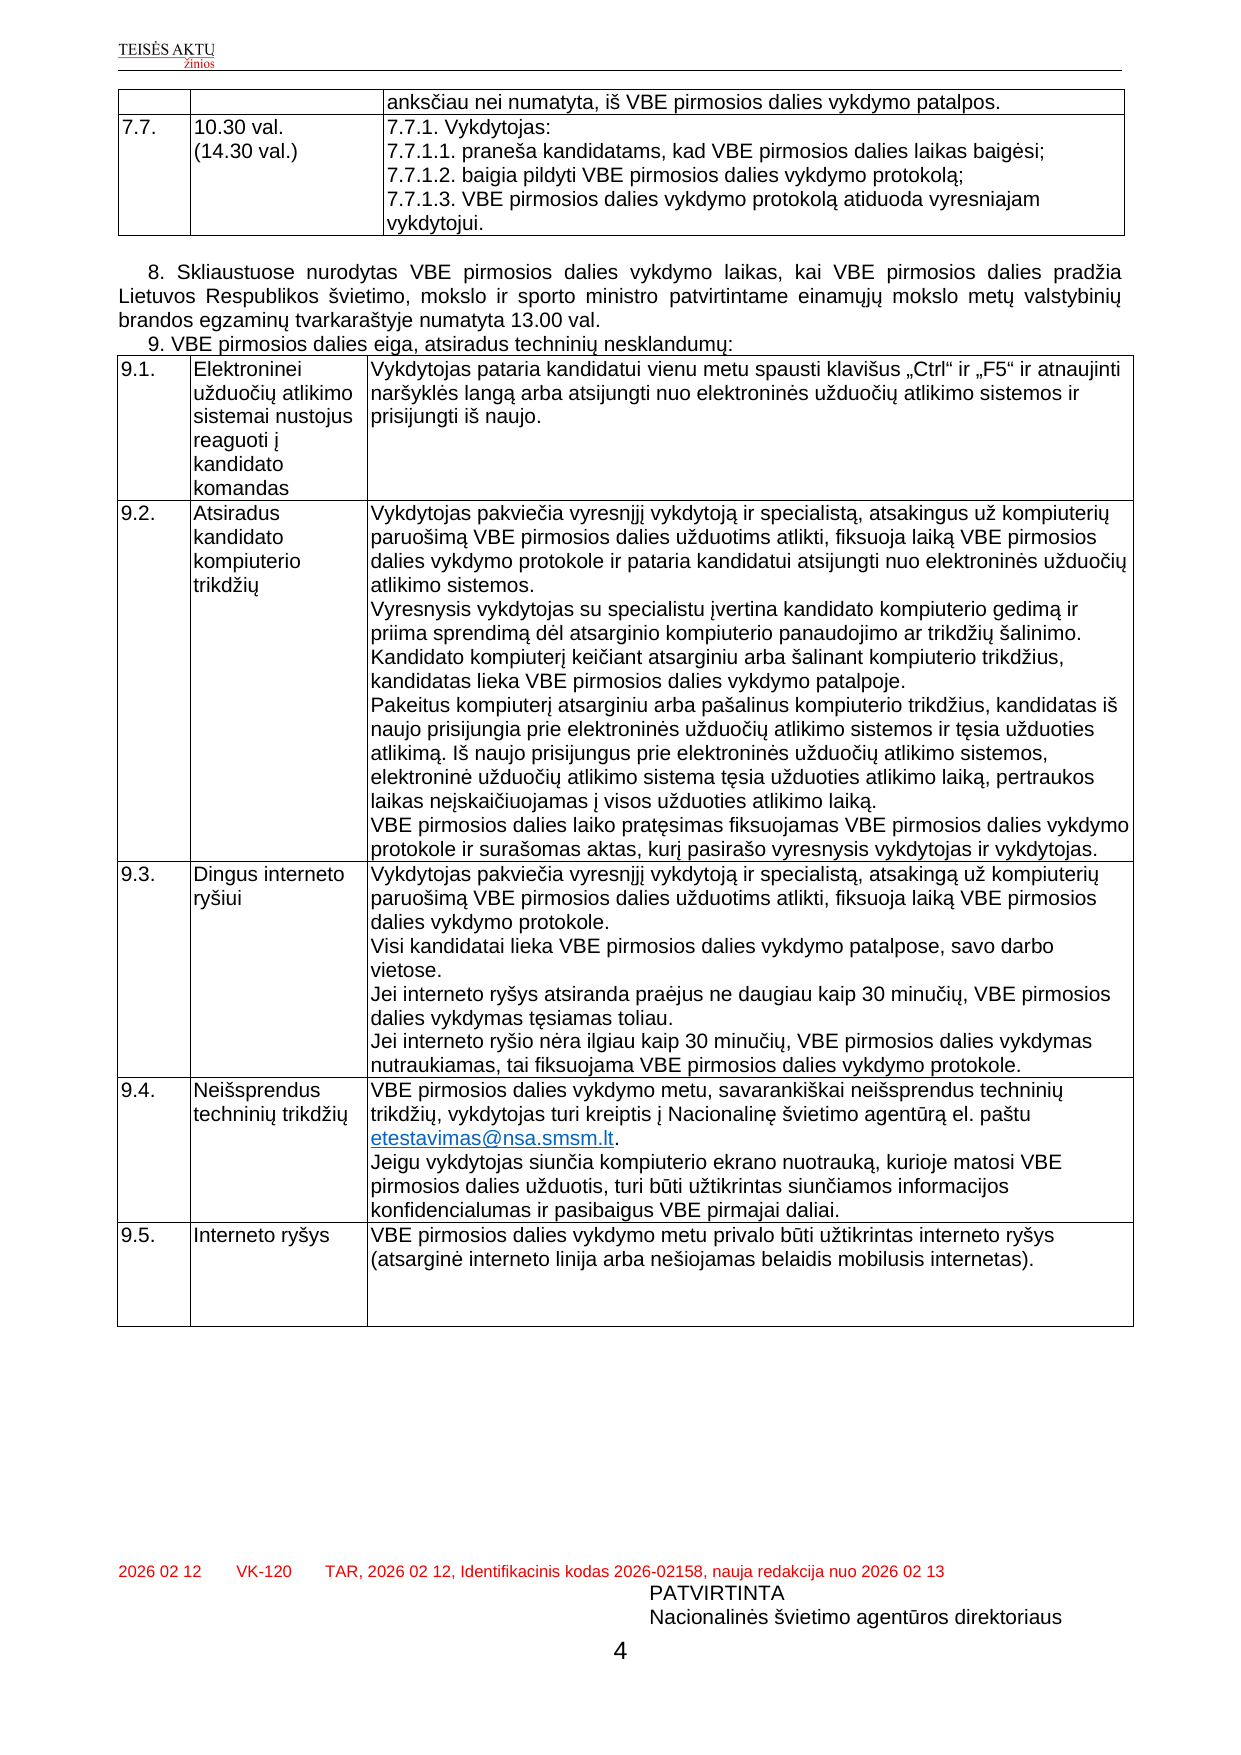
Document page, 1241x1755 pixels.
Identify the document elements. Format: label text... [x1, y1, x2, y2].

table_cell 7.7. [119, 115, 190, 234]
text 9. VBE pirmosios dalies eiga, atsiradus techninių nesklandumų: [118, 331, 1122, 355]
text 8. Skliaustuose nurodytas VBE pirmosios dalies vykdymo laikas, kai VBE pirmosios dalies pradžia Lietuvos Respublikos švietimo, mokslo ir sporto ministro patvirtintame einamųjų mokslo metų valstybinių brandos egzaminų tvarkaraštyje numatyta 13.00 val. [118, 259, 1122, 331]
table_cell [119, 90, 190, 114]
table_header Elektroninei užduočių atlikimo sistemai nustojus reaguoti į kandidato komandas [191, 356, 367, 500]
table_cell 9.4. [118, 1078, 190, 1222]
table_cell Interneto ryšys [191, 1223, 367, 1326]
table_cell VBE pirmosios dalies vykdymo metu privalo būti užtikrintas interneto ryšys (atsarginė interneto linija arba nešiojamas belaidis mobilusis internetas). [368, 1223, 1133, 1326]
table_cell Atsiradus kandidato kompiuterio trikdžių [191, 501, 367, 861]
table_cell 9.5. [118, 1223, 190, 1326]
table_cell Vykdytojas pakviečia vyresnįjį vykdytoją ir specialistą, atsakingus už kompiuterių paruošimą VBE pirmosios dalies užduotims atlikti, fiksuoja laiką VBE pirmosios dalies vykdymo protokole ir pataria kandidatui atsijungti nuo elektroninės užduočių atlikimo sistemos. Vyresnysis vykdytojas su specialistu įvertina kandidato kompiuterio gedimą ir priima sprendimą dėl atsarginio kompiuterio panaudojimo ar trikdžių šalinimo. Kandidato kompiuterį keičiant atsarginiu arba šalinant kompiuterio trikdžius, kandidatas lieka VBE pirmosios dalies vykdymo patalpoje. Pakeitus kompiuterį atsarginiu arba pašalinus kompiuterio trikdžius, kandidatas iš naujo prisijungia prie elektroninės užduočių atlikimo sistemos ir tęsia užduoties atlikimą. Iš naujo prisijungus prie elektroninės užduočių atlikimo sistemos, elektroninė užduočių atlikimo sistema tęsia užduoties atlikimo laiką, pertraukos laikas neįskaičiuojamas į visos užduoties atlikimo laiką. VBE pirmosios dalies laiko pratęsimas fiksuojamas VBE pirmosios dalies vykdymo protokole ir surašomas aktas, kurį pasirašo vyresnysis vykdytojas ir vykdytojas. [368, 501, 1133, 861]
table_cell 9.2. [118, 501, 190, 861]
table_cell 9.3. [118, 862, 190, 1077]
table_cell Vykdytojas pakviečia vyresnįjį vykdytoją ir specialistą, atsakingą už kompiuterių paruošimą VBE pirmosios dalies užduotims atlikti, fiksuoja laiką VBE pirmosios dalies vykdymo protokole. Visi kandidatai lieka VBE pirmosios dalies vykdymo patalpose, savo darbo vietose. Jei interneto ryšys atsiranda praėjus ne daugiau kaip 30 minučių, VBE pirmosios dalies vykdymas tęsiamas toliau. Jei interneto ryšio nėra ilgiau kaip 30 minučių, VBE pirmosios dalies vykdymas nutraukiamas, tai fiksuojama VBE pirmosios dalies vykdymo protokole. [368, 862, 1133, 1077]
table_header 9.1. [118, 356, 190, 500]
table_cell [191, 90, 383, 114]
table_cell anksčiau nei numatyta, iš VBE pirmosios dalies vykdymo patalpos. [384, 90, 1124, 114]
text 2026 02 12 VK-120 TAR, 2026 02 12, Identifikacinis kodas 2026-02158, nauja redakcija nuo 2026 02 13 [118, 1562, 1122, 1581]
table_cell Dingus interneto ryšiui [191, 862, 367, 1077]
table_cell 7.7.1. Vykdytojas: 7.7.1.1. praneša kandidatams, kad VBE pirmosios dalies laikas baigėsi; 7.7.1.2. baigia pildyti VBE pirmosios dalies vykdymo protokolą; 7.7.1.3. VBE pirmosios dalies vykdymo protokolą atiduoda vyresniajam vykdytojui. [384, 115, 1124, 234]
table_cell 10.30 val. (14.30 val.) [191, 115, 383, 234]
text PATVIRTINTA Nacionalinės švietimo agentūros direktoriaus [649, 1581, 1122, 1629]
table_header Vykdytojas pataria kandidatui vienu metu spausti klavišus „Ctrl“ ir „F5“ ir atnaujinti naršyklės langą arba atsijungti nuo elektroninės užduočių atlikimo sistemos ir prisijungti iš naujo. [368, 356, 1133, 500]
table_cell Neišsprendus techninių trikdžių [191, 1078, 367, 1222]
table_cell VBE pirmosios dalies vykdymo metu, savarankiškai neišsprendus techninių trikdžių, vykdytojas turi kreiptis į Nacionalinę švietimo agentūrą el. paštu etestavimas@nsa.smsm.lt. Jeigu vykdytojas siunčia kompiuterio ekrano nuotrauką, kurioje matosi VBE pirmosios dalies užduotis, turi būti užtikrintas siunčiamos informacijos konfidencialumas ir pasibaigus VBE pirmajai daliai. [368, 1078, 1133, 1222]
